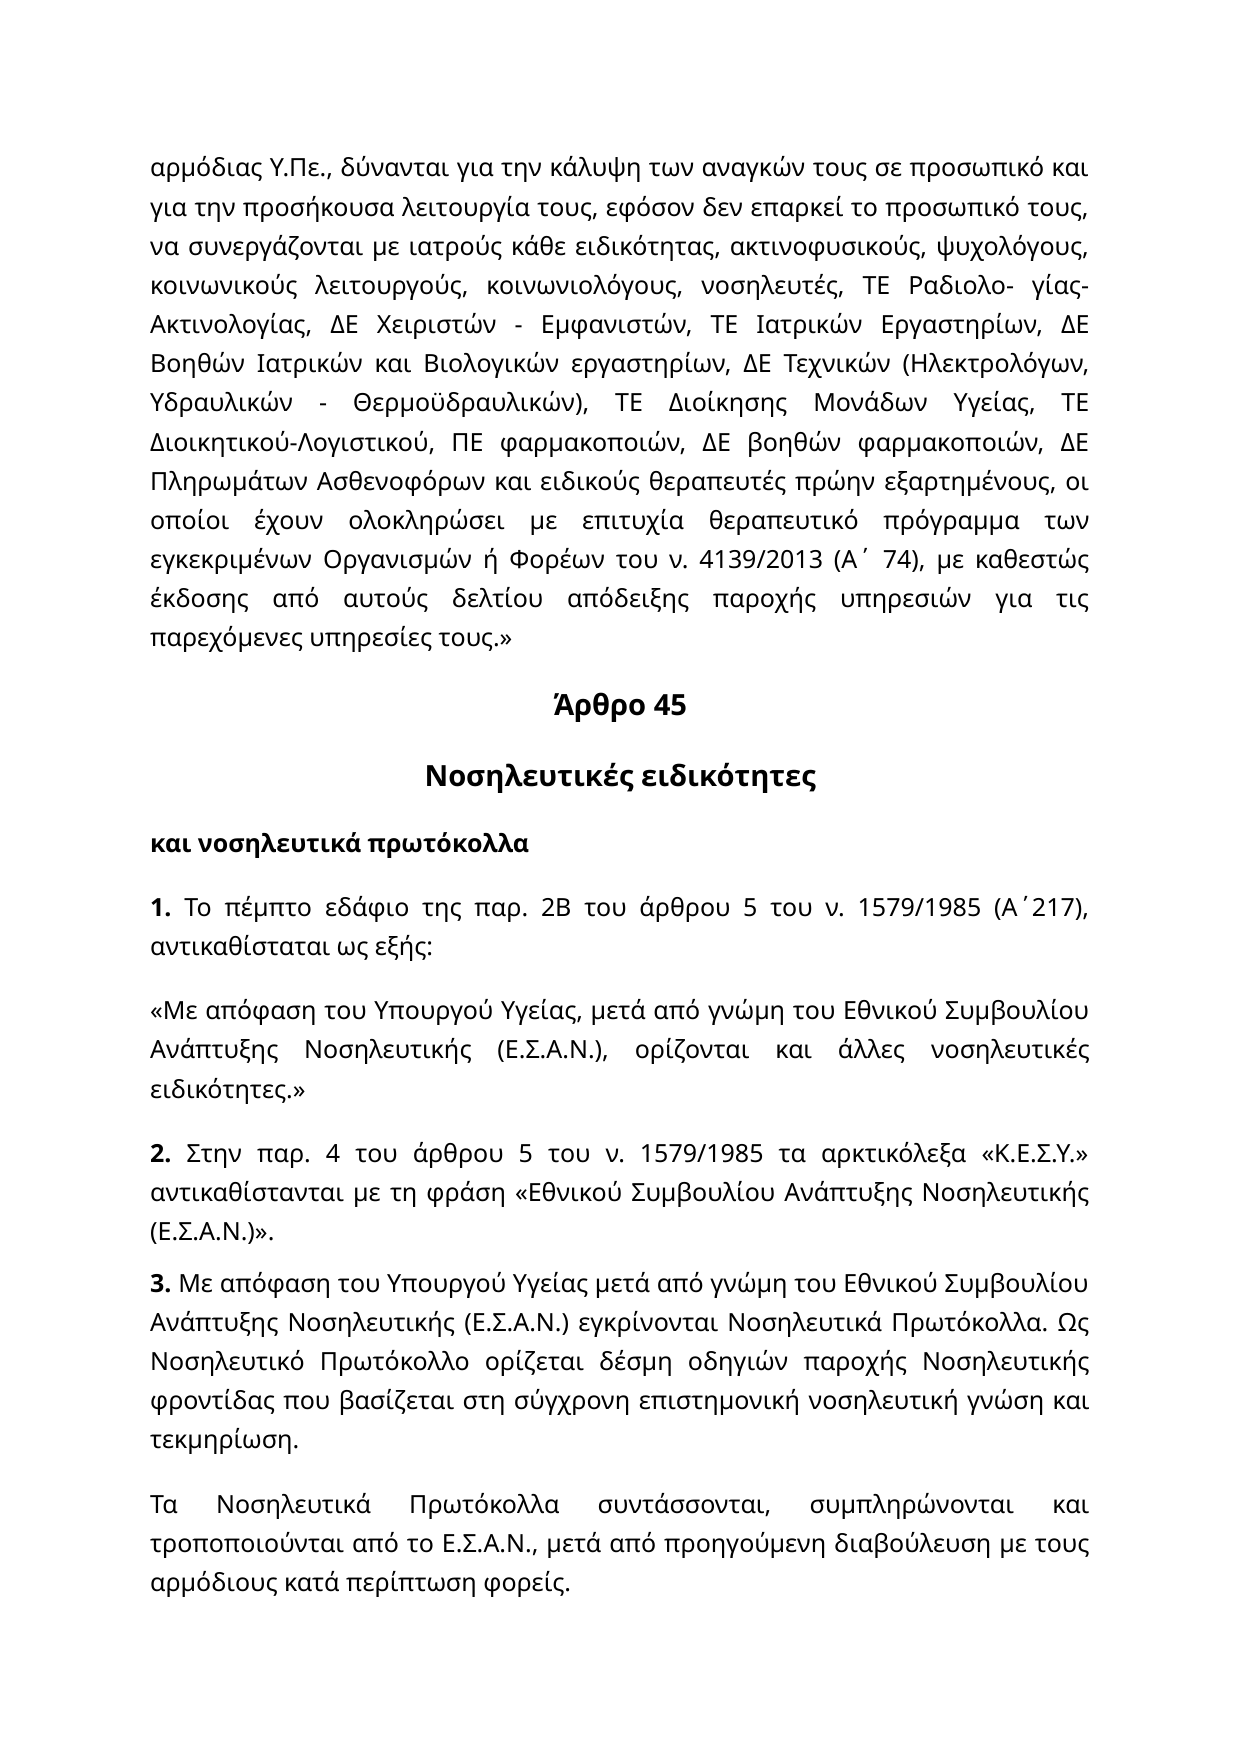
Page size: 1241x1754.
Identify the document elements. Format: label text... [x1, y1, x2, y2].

subtitle Νοσηλευτικές ειδικότητες [150, 755, 1090, 794]
text 3. Με απόφαση του Υπουργού Υγείας μετά από γνώμη του Εθνικού Συμβουλίου Ανάπτυξης Νοσηλευτικής (Ε.Σ.Α.Ν.) εγκρίνονται Νοσηλευτικά Πρωτόκολλα. Ως Νοσηλευτικό Πρωτόκολλο ορίζεται δέσμη οδηγιών παροχής Νοσηλευτικής φροντίδας που βασίζεται στη σύγχρονη επιστημονική νοσηλευτική γνώση και τεκμηρίωση. [150, 1265, 1090, 1456]
text 1. Το πέμπτο εδάφιο της παρ. 2Β του άρθρου 5 του ν. 1579/1985 (Α΄217), αντικαθίσταται ως εξής: [150, 889, 1090, 963]
text Τα Νοσηλευτικά Πρωτόκολλα συντάσσονται, συμπληρώνονται και τροποποιούνται από το Ε.Σ.Α.Ν., μετά από προηγούμενη διαβούλευση με τους αρμόδιους κατά περίπτωση φορείς. [150, 1486, 1090, 1599]
text «Με απόφαση του Υπουργού Υγείας, μετά από γνώμη του Εθνικού Συμβουλίου Ανάπτυξης Νοσηλευτικής (Ε.Σ.Α.Ν.), ορίζονται και άλλες νοσηλευτικές ειδικότητες.» [150, 993, 1090, 1105]
text 2. Στην παρ. 4 του άρθρου 5 του ν. 1579/1985 τα αρκτικόλεξα «Κ.Ε.Σ.Υ.» αντικαθίστανται με τη φράση «Εθνικού Συμβουλίου Ανάπτυξης Νοσηλευτικής (Ε.Σ.Α.Ν.)». [150, 1135, 1090, 1248]
text αρμόδιας Υ.Πε., δύνανται για την κάλυψη των αναγκών τους σε προσωπικό και για την προσήκουσα λειτουργία τους, εφόσον δεν επαρκεί το προσωπικό τους, να συνεργάζονται με ιατρούς κάθε ειδικότητας, ακτινοφυσικούς, ψυχολόγους, κοινωνικούς λειτουργούς, κοινωνιολόγους, νοσηλευτές, ΤΕ Ραδιολο- γίας-Ακτινολογίας, ΔΕ Χειριστών - Εμφανιστών, ΤΕ Ιατρικών Εργαστηρίων, ΔΕ Βοηθών Ιατρικών και Βιολογικών εργαστηρίων, ΔΕ Τεχνικών (Ηλεκτρολόγων, Υδραυλικών - Θερμοϋδραυλικών), ΤΕ Διοίκησης Μονάδων Υγείας, ΤΕ Διοικητικού-Λογιστικού, ΠΕ φαρμακοποιών, ΔΕ βοηθών φαρμακοποιών, ΔΕ Πληρωμάτων Ασθενοφόρων και ειδικούς θεραπευτές πρώην εξαρτημένους, οι οποίοι έχουν ολοκληρώσει με επιτυχία θεραπευτικό πρόγραμμα των εγκεκριμένων Οργανισμών ή Φορέων του ν. 4139/2013 (Α΄ 74), με καθεστώς έκδοσης από αυτούς δελτίου απόδειξης παροχής υπηρεσιών για τις παρεχόμενες υπηρεσίες τους.» [150, 150, 1090, 654]
text και νοσηλευτικά πρωτόκολλα [150, 825, 1090, 859]
subtitle Άρθρο 45 [150, 684, 1090, 724]
